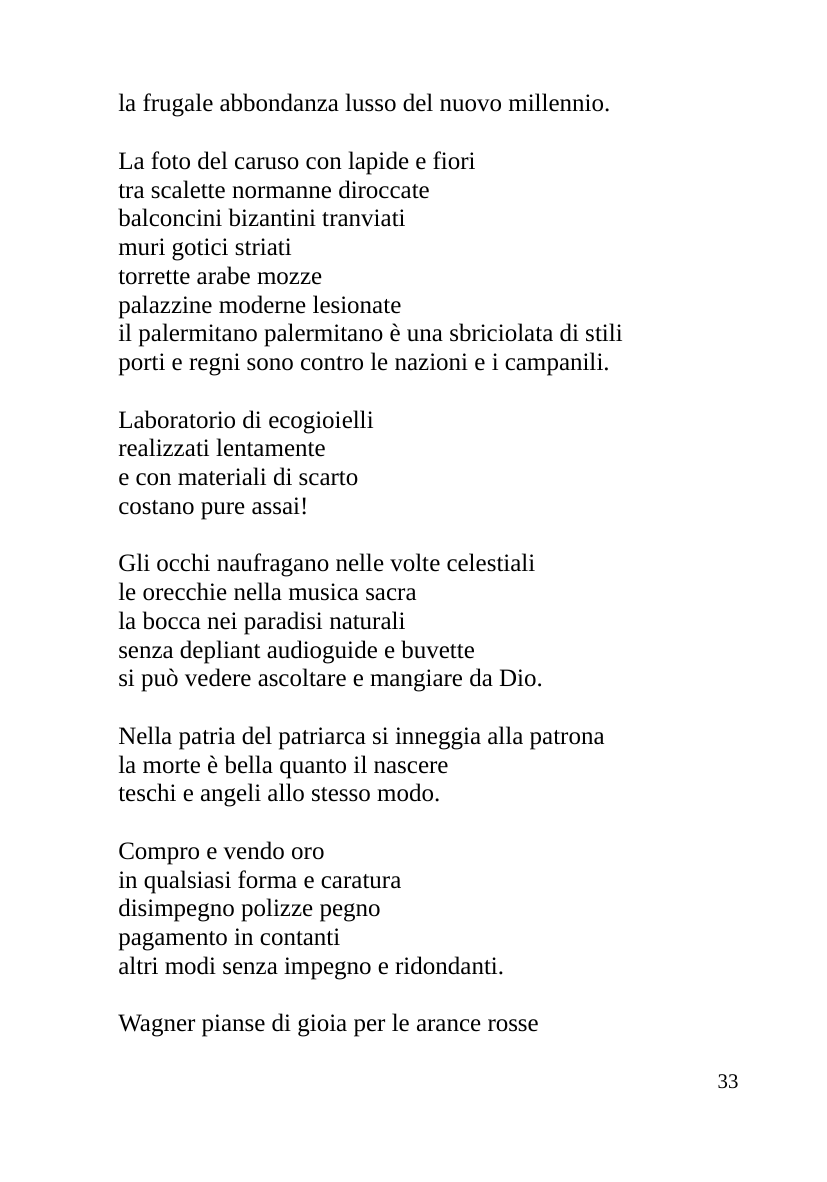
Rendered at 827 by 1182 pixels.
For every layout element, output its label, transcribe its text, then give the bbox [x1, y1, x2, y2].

text tra scalette normanne diroccate [118, 175, 738, 203]
text in qualsiasi forma e caratura [118, 865, 738, 893]
text torrette arabe mozze [118, 261, 738, 290]
text pagamento in contanti [118, 922, 738, 951]
text si può vedere ascoltare e mangiare da Dio. [118, 663, 738, 692]
text palazzine moderne lesionate [118, 290, 738, 318]
text costano pure assai! [118, 491, 738, 520]
text Laboratorio di ecogioielli [118, 405, 738, 433]
text balconcini bizantini tranviati [118, 203, 738, 232]
text Nella patria del patriarca si inneggia alla patrona [118, 721, 738, 750]
text porti e regni sono contro le nazioni e i campanili. [118, 347, 738, 376]
text Gli occhi naufragano nelle volte celestiali [118, 548, 738, 577]
text Compro e vendo oro [118, 836, 738, 865]
text il palermitano palermitano è una sbriciolata di stili [118, 318, 738, 347]
text la morte è bella quanto il nascere [118, 750, 738, 778]
text Wagner pianse di gioia per le arance rosse [118, 1008, 738, 1037]
text le orecchie nella musica sacra [118, 577, 738, 606]
text realizzati lentamente [118, 433, 738, 462]
text la bocca nei paradisi naturali [118, 606, 738, 635]
text e con materiali di scarto [118, 462, 738, 491]
text senza depliant audioguide e buvette [118, 635, 738, 663]
text muri gotici striati [118, 232, 738, 261]
text la frugale abbondanza lusso del nuovo millennio. [118, 88, 738, 117]
text La foto del caruso con lapide e fiori [118, 146, 738, 175]
text teschi e angeli allo stesso modo. [118, 778, 738, 807]
text disimpegno polizze pegno [118, 893, 738, 922]
text altri modi senza impegno e ridondanti. [118, 951, 738, 980]
